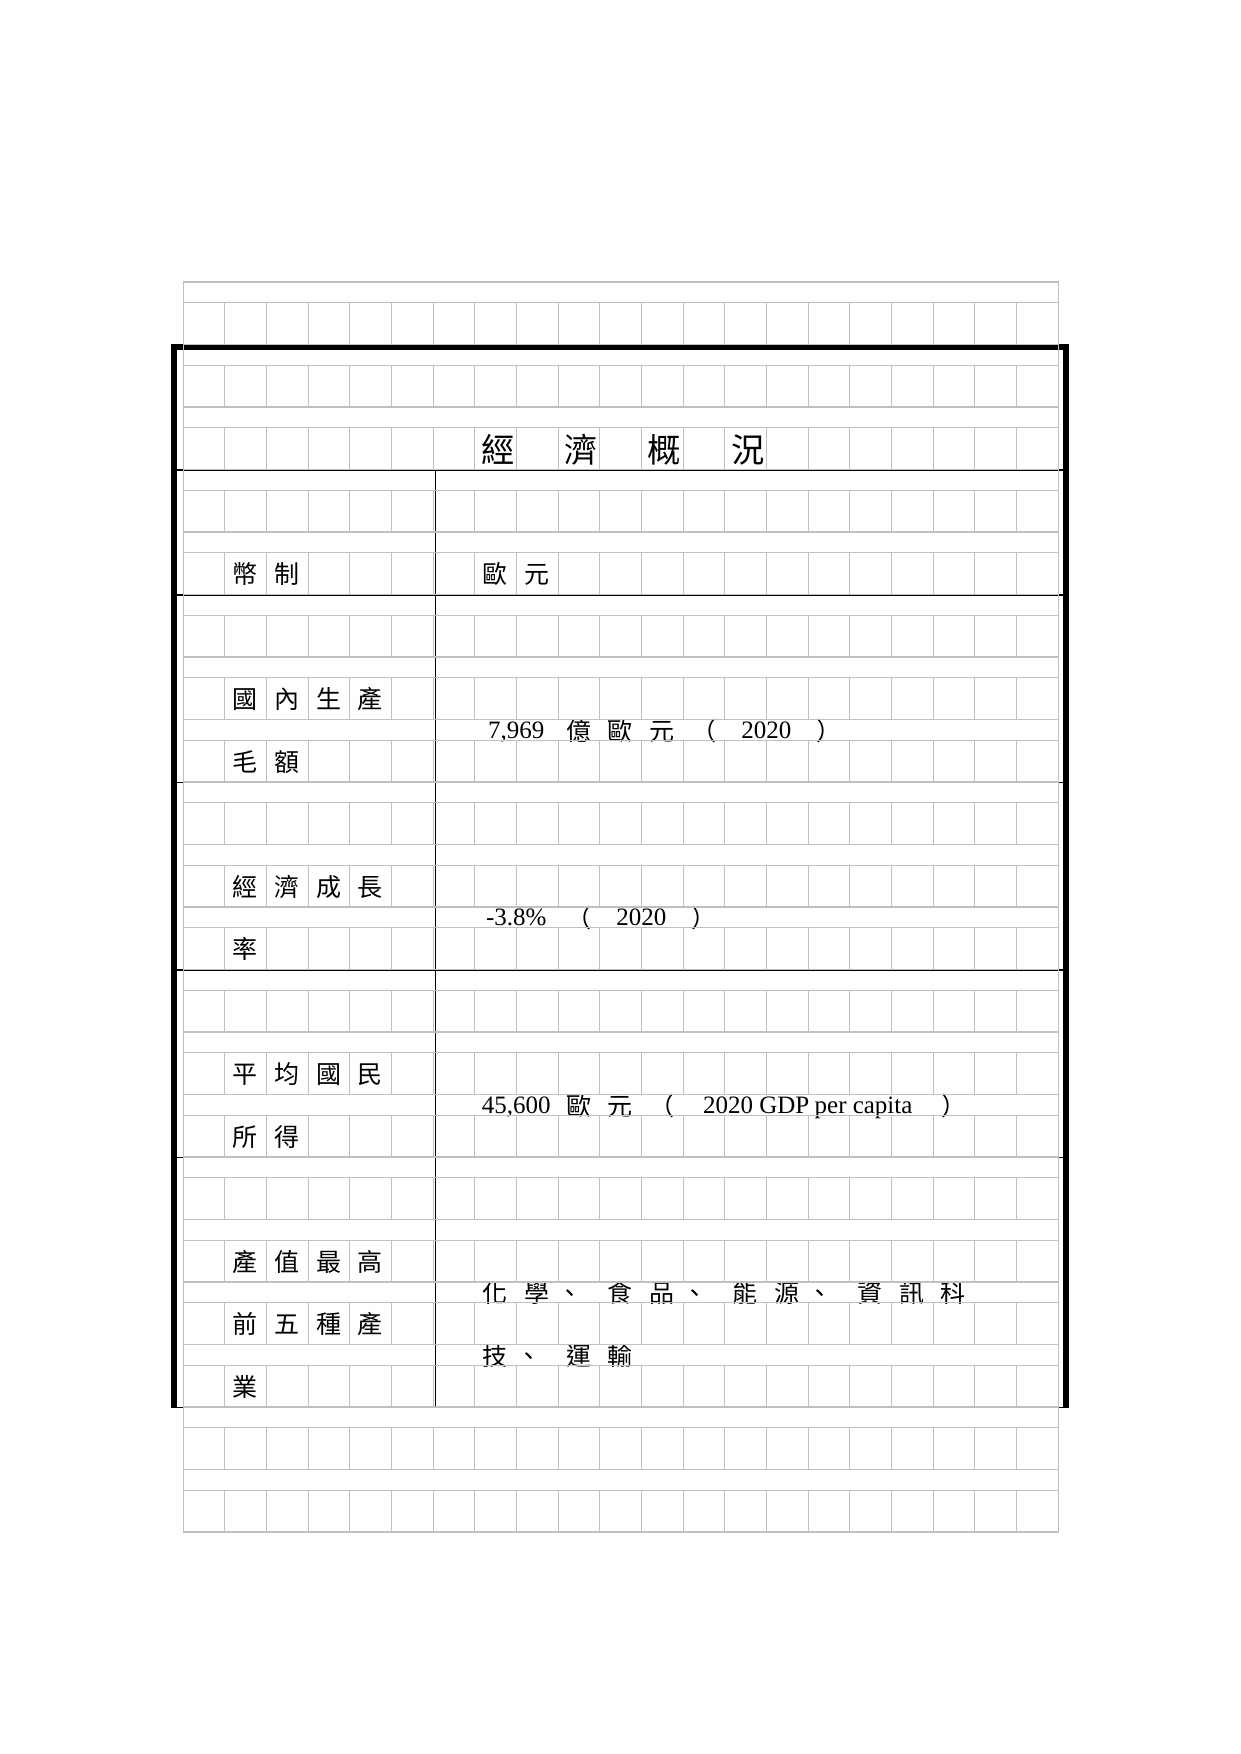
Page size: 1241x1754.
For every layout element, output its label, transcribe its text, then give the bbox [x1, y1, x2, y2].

table_cell -3.8%（2020） [475, 803, 516, 844]
table_cell -3.8%（2020） [1059, 783, 1063, 969]
table_cell [184, 533, 435, 552]
table_header [1059, 350, 1063, 469]
table_cell [559, 553, 599, 594]
table_cell 7,969億歐元（2020） [642, 616, 683, 656]
table_cell [642, 491, 683, 531]
table_cell 化學、食品、能源、資訊科技、運輸 [600, 1366, 641, 1406]
table_cell -3.8%（2020） [892, 928, 933, 969]
table_cell 值 [267, 1241, 308, 1281]
table_cell [934, 553, 974, 594]
table_cell 7,969億歐元（2020） [892, 678, 933, 719]
table_cell [350, 928, 391, 969]
table_cell 化學、食品、能源、資訊科技、運輸 [809, 1303, 849, 1344]
table_cell 7,969億歐元（2020） [684, 741, 724, 781]
table_cell [350, 1116, 391, 1156]
table_header [309, 428, 349, 469]
table_cell 45,600歐元（2020 GDP per capita） [684, 1116, 724, 1156]
table_cell 化學、食品、能源、資訊科技、運輸 [517, 1303, 558, 1344]
table_cell [436, 533, 1058, 552]
table_cell [177, 1158, 183, 1406]
table_cell [809, 553, 849, 594]
table_header [309, 366, 349, 406]
table_cell 化學、食品、能源、資訊科技、運輸 [436, 1158, 1058, 1177]
table_header [267, 428, 308, 469]
table_cell [892, 491, 933, 531]
table_header [850, 428, 891, 469]
table_cell -3.8%（2020） [559, 866, 599, 906]
table_header [684, 366, 724, 406]
table_cell 7,969億歐元（2020） [710, 720, 822, 740]
table_cell [436, 491, 474, 531]
table_header [934, 428, 974, 469]
table_cell [309, 1366, 349, 1406]
table_cell 化學、食品、能源、資訊科技、運輸 [475, 1241, 516, 1281]
table_cell 高 [350, 1241, 391, 1281]
table_cell 45,600歐元（2020 GDP per capita） [684, 1053, 724, 1094]
table_cell 45,600歐元（2020 GDP per capita） [934, 991, 974, 1031]
table_cell 45,600歐元（2020 GDP per capita） [436, 1053, 474, 1094]
table_cell -3.8%（2020） [642, 803, 683, 844]
table_cell 45,600歐元（2020 GDP per capita） [668, 1095, 947, 1115]
table_cell 45,600歐元（2020 GDP per capita） [517, 1053, 558, 1094]
table_cell 45,600歐元（2020 GDP per capita） [945, 1095, 1058, 1115]
table_cell 7,969億歐元（2020） [600, 616, 641, 656]
table_cell [267, 491, 308, 531]
table_cell 7,969億歐元（2020） [850, 678, 891, 719]
table_cell [975, 491, 1016, 531]
table_cell 毛 [225, 741, 266, 781]
table_cell 45,600歐元（2020 GDP per capita） [559, 1053, 599, 1094]
table_header [392, 428, 433, 469]
table_header [350, 366, 391, 406]
table_header [809, 366, 849, 406]
table_cell [184, 803, 224, 844]
table_cell [309, 803, 349, 844]
table_header [892, 428, 933, 469]
table_cell [225, 616, 266, 656]
table_cell [267, 1366, 308, 1406]
table_cell [436, 471, 1058, 490]
table_cell [975, 553, 1016, 594]
table_cell 種 [309, 1303, 349, 1344]
table_cell 化學、食品、能源、資訊科技、運輸 [920, 1283, 945, 1302]
table_cell [934, 491, 974, 531]
table_cell 國 [309, 1053, 349, 1094]
table_cell [184, 678, 224, 719]
table_cell 7,969億歐元（2020） [517, 616, 558, 656]
table_cell 最 [309, 1241, 349, 1281]
table_cell [184, 616, 224, 656]
table_header [184, 350, 1058, 365]
table_cell [184, 1178, 224, 1219]
table_header [177, 350, 183, 469]
table_cell [184, 553, 224, 594]
table_cell 化學、食品、能源、資訊科技、運輸 [475, 1366, 516, 1406]
table_cell -3.8%（2020） [642, 866, 683, 906]
table_cell 生 [309, 678, 349, 719]
table_cell [184, 741, 224, 781]
table_cell [392, 1116, 433, 1156]
table_header [517, 428, 558, 469]
table_cell [767, 553, 808, 594]
table_cell 化學、食品、能源、資訊科技、運輸 [725, 1303, 766, 1344]
table_cell 化學、食品、能源、資訊科技、運輸 [1059, 1158, 1063, 1406]
table_cell 45,600歐元（2020 GDP per capita） [600, 991, 641, 1031]
table_cell [184, 908, 435, 927]
table_cell 7,969億歐元（2020） [517, 678, 558, 719]
table_cell [184, 1241, 224, 1281]
table_cell 化學、食品、能源、資訊科技、運輸 [961, 1283, 1058, 1302]
table_cell -3.8%（2020） [696, 908, 1058, 927]
table_cell [350, 803, 391, 844]
table_cell -3.8%（2020） [559, 803, 599, 844]
table_cell 化學、食品、能源、資訊科技、運輸 [892, 1366, 933, 1406]
table_cell -3.8%（2020） [436, 803, 474, 844]
table_cell 45,600歐元（2020 GDP per capita） [570, 1095, 670, 1115]
table_cell 45,600歐元（2020 GDP per capita） [809, 991, 849, 1031]
table_cell 化學、食品、能源、資訊科技、運輸 [684, 1241, 724, 1281]
table_cell 化學、食品、能源、資訊科技、運輸 [642, 1303, 683, 1344]
table_cell 7,969億歐元（2020） [809, 741, 849, 781]
table_header [517, 366, 558, 406]
table_cell [184, 1345, 435, 1365]
table_cell 45,600歐元（2020 GDP per capita） [436, 1095, 568, 1115]
table_cell 化學、食品、能源、資訊科技、運輸 [436, 1283, 489, 1302]
table_cell 45,600歐元（2020 GDP per capita） [850, 991, 891, 1031]
table_cell [225, 1178, 266, 1219]
table_header 況 [725, 428, 766, 469]
table_cell [392, 1303, 433, 1344]
table_cell [177, 471, 183, 594]
table_cell 化學、食品、能源、資訊科技、運輸 [684, 1303, 724, 1344]
table_cell [184, 991, 224, 1031]
table_cell [177, 783, 183, 969]
table_cell -3.8%（2020） [436, 783, 1058, 802]
table_cell -3.8%（2020） [809, 803, 849, 844]
table_cell -3.8%（2020） [600, 866, 641, 906]
table_cell 7,969億歐元（2020） [1059, 596, 1063, 781]
table_cell 45,600歐元（2020 GDP per capita） [725, 991, 766, 1031]
table_cell [559, 491, 599, 531]
table_cell 45,600歐元（2020 GDP per capita） [559, 1116, 599, 1156]
table_cell [267, 616, 308, 656]
table_cell 45,600歐元（2020 GDP per capita） [559, 991, 599, 1031]
table_cell 化學、食品、能源、資訊科技、運輸 [892, 1303, 933, 1344]
table_cell 7,969億歐元（2020） [436, 678, 474, 719]
table_cell 經 [225, 866, 266, 906]
table_cell [850, 491, 891, 531]
table_cell 7,969億歐元（2020） [975, 741, 1016, 781]
table_cell 7,969億歐元（2020） [600, 741, 641, 781]
table_cell [184, 1220, 435, 1240]
table_cell -3.8%（2020） [934, 928, 974, 969]
table_cell [767, 491, 808, 531]
table_cell 化學、食品、能源、資訊科技、運輸 [517, 1366, 558, 1406]
table_cell -3.8%（2020） [517, 866, 558, 906]
table_cell -3.8%（2020） [892, 866, 933, 906]
table_cell [1059, 471, 1063, 594]
table_cell 45,600歐元（2020 GDP per capita） [475, 1116, 516, 1156]
table_cell -3.8%（2020） [475, 866, 516, 906]
table_cell 率 [225, 928, 266, 969]
table_cell 7,969億歐元（2020） [475, 616, 516, 656]
table_cell 化學、食品、能源、資訊科技、運輸 [934, 1178, 974, 1219]
table_cell 化學、食品、能源、資訊科技、運輸 [767, 1178, 808, 1219]
table_cell 化學、食品、能源、資訊科技、運輸 [496, 1283, 617, 1302]
table_cell [892, 553, 933, 594]
table_cell 7,969億歐元（2020） [684, 678, 724, 719]
table_cell 7,969億歐元（2020） [1017, 678, 1058, 719]
table_cell 45,600歐元（2020 GDP per capita） [436, 1033, 1058, 1052]
table_cell [184, 866, 224, 906]
table_cell 額 [267, 741, 308, 781]
table_cell [350, 553, 391, 594]
table_header [975, 366, 1016, 406]
table_cell -3.8%（2020） [975, 928, 1016, 969]
table_cell 45,600歐元（2020 GDP per capita） [600, 1053, 641, 1094]
table_cell 化學、食品、能源、資訊科技、運輸 [850, 1303, 891, 1344]
table_cell -3.8%（2020） [642, 928, 683, 969]
table_cell 45,600歐元（2020 GDP per capita） [642, 1116, 683, 1156]
table_cell 元 [517, 553, 558, 594]
table_cell -3.8%（2020） [600, 803, 641, 844]
table_cell 化學、食品、能源、資訊科技、運輸 [600, 1241, 641, 1281]
table_cell -3.8%（2020） [684, 803, 724, 844]
table_cell 7,969億歐元（2020） [475, 741, 516, 781]
table_cell 化學、食品、能源、資訊科技、運輸 [850, 1178, 891, 1219]
table_cell 45,600歐元（2020 GDP per capita） [767, 1053, 808, 1094]
table_cell 化學、食品、能源、資訊科技、運輸 [559, 1303, 599, 1344]
table_cell [392, 491, 433, 531]
table_cell 7,969億歐元（2020） [600, 678, 641, 719]
table_cell [184, 471, 435, 490]
table_cell 得 [267, 1116, 308, 1156]
table_cell [267, 991, 308, 1031]
table_header [767, 428, 808, 469]
table_cell 7,969億歐元（2020） [436, 596, 1058, 615]
table_cell [350, 1178, 391, 1219]
table_cell 化學、食品、能源、資訊科技、運輸 [436, 1366, 474, 1406]
table_cell -3.8%（2020） [725, 803, 766, 844]
table_cell [267, 803, 308, 844]
table_cell 45,600歐元（2020 GDP per capita） [892, 1053, 933, 1094]
table_cell 化學、食品、能源、資訊科技、運輸 [1017, 1303, 1058, 1344]
table_cell -3.8%（2020） [850, 803, 891, 844]
table_cell [309, 616, 349, 656]
table_cell 45,600歐元（2020 GDP per capita） [975, 1116, 1016, 1156]
table_header [975, 428, 1016, 469]
table_cell 7,969億歐元（2020） [559, 741, 599, 781]
table_cell 7,969億歐元（2020） [850, 616, 891, 656]
table_cell 7,969億歐元（2020） [436, 720, 572, 740]
table_cell 7,969億歐元（2020） [684, 616, 724, 656]
table_cell 化學、食品、能源、資訊科技、運輸 [436, 1345, 486, 1365]
table_cell [309, 741, 349, 781]
table_cell -3.8%（2020） [559, 928, 599, 969]
table_cell 7,969億歐元（2020） [436, 741, 474, 781]
table_header [600, 366, 641, 406]
table_cell 成 [309, 866, 349, 906]
table_cell 7,969億歐元（2020） [517, 741, 558, 781]
table_cell 7,969億歐元（2020） [611, 720, 712, 740]
table_header [392, 366, 433, 406]
table_cell 45,600歐元（2020 GDP per capita） [436, 991, 474, 1031]
table_cell 7,969億歐元（2020） [1017, 616, 1058, 656]
table_cell [225, 991, 266, 1031]
table_cell 45,600歐元（2020 GDP per capita） [684, 991, 724, 1031]
table_cell 化學、食品、能源、資訊科技、運輸 [517, 1241, 558, 1281]
table_cell [184, 491, 224, 531]
table_cell 7,969億歐元（2020） [642, 678, 683, 719]
table_cell 45,600歐元（2020 GDP per capita） [975, 991, 1016, 1031]
table_cell 7,969億歐元（2020） [767, 741, 808, 781]
table_cell [392, 803, 433, 844]
table_cell [600, 553, 641, 594]
table_header [434, 366, 474, 406]
table_cell -3.8%（2020） [1017, 866, 1058, 906]
table_cell -3.8%（2020） [767, 866, 808, 906]
table_cell 化學、食品、能源、資訊科技、運輸 [767, 1241, 808, 1281]
table_cell 化學、食品、能源、資訊科技、運輸 [614, 1345, 1058, 1365]
table_cell [309, 1116, 349, 1156]
table_cell [184, 1033, 435, 1052]
table_cell 化學、食品、能源、資訊科技、運輸 [475, 1178, 516, 1219]
table_cell -3.8%（2020） [975, 803, 1016, 844]
table_cell [475, 491, 516, 531]
table_cell [184, 1053, 224, 1094]
table_cell -3.8%（2020） [767, 928, 808, 969]
table_cell -3.8%（2020） [436, 866, 474, 906]
table_cell [309, 553, 349, 594]
table_cell [350, 491, 391, 531]
table_cell [350, 1366, 391, 1406]
table_cell [725, 553, 766, 594]
table_header [892, 366, 933, 406]
table_cell -3.8%（2020） [1017, 803, 1058, 844]
table_cell 7,969億歐元（2020） [475, 678, 516, 719]
table_header [225, 366, 266, 406]
table_cell -3.8%（2020） [725, 866, 766, 906]
table_cell 45,600歐元（2020 GDP per capita） [767, 1116, 808, 1156]
table_cell 歐 [475, 553, 516, 594]
table_cell 化學、食品、能源、資訊科技、運輸 [436, 1220, 1058, 1240]
table_cell 化學、食品、能源、資訊科技、運輸 [600, 1303, 641, 1344]
table_cell 45,600歐元（2020 GDP per capita） [892, 1116, 933, 1156]
table_cell 45,600歐元（2020 GDP per capita） [517, 991, 558, 1031]
table_cell 業 [225, 1366, 266, 1406]
table_cell 化學、食品、能源、資訊科技、運輸 [934, 1303, 974, 1344]
table_cell 7,969億歐元（2020） [820, 720, 1058, 740]
table_cell 7,969億歐元（2020） [767, 616, 808, 656]
table_cell [184, 783, 435, 802]
table_cell 7,969億歐元（2020） [572, 720, 609, 740]
table_cell 化學、食品、能源、資訊科技、運輸 [559, 1241, 599, 1281]
table_cell 7,969億歐元（2020） [559, 616, 599, 656]
table_cell 化學、食品、能源、資訊科技、運輸 [642, 1366, 683, 1406]
table_cell 7,969億歐元（2020） [725, 678, 766, 719]
table_cell 化學、食品、能源、資訊科技、運輸 [600, 1178, 641, 1219]
table_cell 國 [225, 678, 266, 719]
table_cell 產 [225, 1241, 266, 1281]
table_cell 45,600歐元（2020 GDP per capita） [1017, 1116, 1058, 1156]
table_cell 45,600歐元（2020 GDP per capita） [850, 1053, 891, 1094]
table_cell 化學、食品、能源、資訊科技、運輸 [725, 1366, 766, 1406]
table_cell 化學、食品、能源、資訊科技、運輸 [436, 1303, 474, 1344]
table_cell -3.8%（2020） [684, 928, 724, 969]
table_cell [309, 991, 349, 1031]
table_cell [1017, 553, 1058, 594]
table_cell 化學、食品、能源、資訊科技、運輸 [975, 1303, 1016, 1344]
table_cell [184, 596, 435, 615]
table_cell [392, 1178, 433, 1219]
table_cell [684, 553, 724, 594]
table_cell 制 [267, 553, 308, 594]
table_header [225, 428, 266, 469]
table_cell [392, 991, 433, 1031]
table_cell 化學、食品、能源、資訊科技、運輸 [975, 1241, 1016, 1281]
table_header 經 [475, 428, 516, 469]
table_cell [177, 596, 183, 781]
table_cell -3.8%（2020） [892, 803, 933, 844]
table_header [184, 428, 224, 469]
table_cell 45,600歐元（2020 GDP per capita） [475, 991, 516, 1031]
table_header [642, 366, 683, 406]
table_cell -3.8%（2020） [975, 866, 1016, 906]
table_header 濟 [559, 428, 599, 469]
table_cell [184, 1095, 435, 1115]
table_cell [184, 845, 435, 865]
table_cell 化學、食品、能源、資訊科技、運輸 [809, 1241, 849, 1281]
table_cell 化學、食品、能源、資訊科技、運輸 [684, 1366, 724, 1406]
table_cell 化學、食品、能源、資訊科技、運輸 [517, 1178, 558, 1219]
table_cell 化學、食品、能源、資訊科技、運輸 [642, 1241, 683, 1281]
table_cell 幣 [225, 553, 266, 594]
table_cell 前 [225, 1303, 266, 1344]
table_cell 內 [267, 678, 308, 719]
table_cell 化學、食品、能源、資訊科技、運輸 [614, 1283, 782, 1302]
table_header [934, 366, 974, 406]
table_cell 民 [350, 1053, 391, 1094]
table_cell -3.8%（2020） [600, 928, 641, 969]
table_cell 7,969億歐元（2020） [892, 741, 933, 781]
table_cell 7,969億歐元（2020） [436, 658, 1058, 677]
table_cell 化學、食品、能源、資訊科技、運輸 [436, 1178, 474, 1219]
table_cell 7,969億歐元（2020） [725, 741, 766, 781]
table_cell [850, 553, 891, 594]
table_cell 均 [267, 1053, 308, 1094]
table_cell [309, 1178, 349, 1219]
table_cell [684, 491, 724, 531]
table_cell [350, 991, 391, 1031]
table_cell 化學、食品、能源、資訊科技、運輸 [1017, 1366, 1058, 1406]
table_cell 化學、食品、能源、資訊科技、運輸 [1017, 1178, 1058, 1219]
table_cell 化學、食品、能源、資訊科技、運輸 [809, 1178, 849, 1219]
table_cell 45,600歐元（2020 GDP per capita） [436, 1116, 474, 1156]
table_cell -3.8%（2020） [1017, 928, 1058, 969]
table_cell -3.8%（2020） [850, 866, 891, 906]
table_header [600, 428, 641, 469]
table_cell 45,600歐元（2020 GDP per capita） [809, 1116, 849, 1156]
table_cell 7,969億歐元（2020） [975, 678, 1016, 719]
table_cell [225, 803, 266, 844]
table_cell 45,600歐元（2020 GDP per capita） [475, 1053, 516, 1094]
table_cell [177, 971, 183, 1156]
table_cell 化學、食品、能源、資訊科技、運輸 [809, 1366, 849, 1406]
table_cell -3.8%（2020） [767, 803, 808, 844]
table_cell [184, 1158, 435, 1177]
table_cell -3.8%（2020） [436, 928, 474, 969]
table_cell [642, 553, 683, 594]
table_cell 化學、食品、能源、資訊科技、運輸 [867, 1283, 913, 1302]
table_cell 化學、食品、能源、資訊科技、運輸 [892, 1178, 933, 1219]
table_cell 45,600歐元（2020 GDP per capita） [934, 1116, 974, 1156]
table_cell 化學、食品、能源、資訊科技、運輸 [1017, 1241, 1058, 1281]
table_cell [392, 1241, 433, 1281]
table_cell [392, 866, 433, 906]
table_cell 45,600歐元（2020 GDP per capita） [725, 1116, 766, 1156]
table_cell 7,969億歐元（2020） [767, 678, 808, 719]
table_cell 45,600歐元（2020 GDP per capita） [725, 1053, 766, 1094]
table_cell 45,600歐元（2020 GDP per capita） [517, 1116, 558, 1156]
table_cell 產 [350, 678, 391, 719]
table_cell 化學、食品、能源、資訊科技、運輸 [934, 1366, 974, 1406]
table_cell [184, 1303, 224, 1344]
table_cell [225, 491, 266, 531]
table_cell 化學、食品、能源、資訊科技、運輸 [725, 1241, 766, 1281]
table_header [267, 366, 308, 406]
table_header [809, 428, 849, 469]
table_cell [392, 1053, 433, 1094]
table_cell 7,969億歐元（2020） [1017, 741, 1058, 781]
table_cell -3.8%（2020） [850, 928, 891, 969]
table_cell 化學、食品、能源、資訊科技、運輸 [975, 1178, 1016, 1219]
table_cell [350, 741, 391, 781]
table_cell -3.8%（2020） [585, 908, 697, 927]
table_header [184, 366, 224, 406]
table_header [1017, 366, 1058, 406]
table_cell [309, 928, 349, 969]
table_cell [392, 616, 433, 656]
table_cell 45,600歐元（2020 GDP per capita） [892, 991, 933, 1031]
table_cell -3.8%（2020） [809, 928, 849, 969]
table_cell 產 [350, 1303, 391, 1344]
table_cell [350, 616, 391, 656]
table_cell 化學、食品、能源、資訊科技、運輸 [850, 1241, 891, 1281]
table_cell -3.8%（2020） [684, 866, 724, 906]
table_cell 化學、食品、能源、資訊科技、運輸 [934, 1241, 974, 1281]
table_header [767, 366, 808, 406]
table_cell [392, 1366, 433, 1406]
table_cell [392, 553, 433, 594]
table_cell 平 [225, 1053, 266, 1094]
table_cell 7,969億歐元（2020） [892, 616, 933, 656]
table_cell 7,969億歐元（2020） [975, 616, 1016, 656]
table_cell -3.8%（2020） [934, 866, 974, 906]
table_cell 化學、食品、能源、資訊科技、運輸 [725, 1178, 766, 1219]
table_cell 化學、食品、能源、資訊科技、運輸 [791, 1283, 872, 1302]
table_header [434, 428, 474, 469]
table_cell -3.8%（2020） [934, 803, 974, 844]
table_cell 7,969億歐元（2020） [850, 741, 891, 781]
table_cell 7,969億歐元（2020） [642, 741, 683, 781]
table_cell 7,969億歐元（2020） [436, 616, 474, 656]
table_cell 7,969億歐元（2020） [809, 616, 849, 656]
table_cell 化學、食品、能源、資訊科技、運輸 [975, 1366, 1016, 1406]
table_cell 長 [350, 866, 391, 906]
table_cell 45,600歐元（2020 GDP per capita） [934, 1053, 974, 1094]
table_cell 7,969億歐元（2020） [559, 678, 599, 719]
table_cell 化學、食品、能源、資訊科技、運輸 [684, 1178, 724, 1219]
table_cell 45,600歐元（2020 GDP per capita） [767, 991, 808, 1031]
table_cell -3.8%（2020） [436, 908, 586, 927]
table_cell [1017, 491, 1058, 531]
table_cell [184, 720, 435, 740]
table_cell [392, 678, 433, 719]
table_header 概 [642, 428, 683, 469]
table_cell -3.8%（2020） [725, 928, 766, 969]
table_cell 化學、食品、能源、資訊科技、運輸 [767, 1303, 808, 1344]
table_cell [392, 741, 433, 781]
table_cell [392, 928, 433, 969]
table_cell 45,600歐元（2020 GDP per capita） [1017, 1053, 1058, 1094]
table_cell [809, 491, 849, 531]
table_cell -3.8%（2020） [475, 928, 516, 969]
table_header [559, 366, 599, 406]
table_cell 45,600歐元（2020 GDP per capita） [642, 991, 683, 1031]
table_cell 7,969億歐元（2020） [934, 741, 974, 781]
table_cell -3.8%（2020） [517, 928, 558, 969]
table_cell 化學、食品、能源、資訊科技、運輸 [767, 1366, 808, 1406]
table_header [1017, 428, 1058, 469]
table_cell 化學、食品、能源、資訊科技、運輸 [499, 1345, 612, 1365]
table_cell [184, 1283, 435, 1302]
table_cell [267, 928, 308, 969]
table_cell 所 [225, 1116, 266, 1156]
table_header [850, 366, 891, 406]
table_header [725, 366, 766, 406]
table_header [350, 428, 391, 469]
table_cell 45,600歐元（2020 GDP per capita） [642, 1053, 683, 1094]
table_cell 45,600歐元（2020 GDP per capita） [1017, 991, 1058, 1031]
table_cell [309, 491, 349, 531]
table_cell [184, 928, 224, 969]
table_cell [725, 491, 766, 531]
table_cell [600, 491, 641, 531]
table_cell [184, 1366, 224, 1406]
table_cell 45,600歐元（2020 GDP per capita） [809, 1053, 849, 1094]
table_cell 化學、食品、能源、資訊科技、運輸 [850, 1366, 891, 1406]
table_cell 濟 [267, 866, 308, 906]
table_cell [267, 1178, 308, 1219]
table_cell 7,969億歐元（2020） [725, 616, 766, 656]
table_cell 五 [267, 1303, 308, 1344]
table_header [684, 428, 724, 469]
table_cell 45,600歐元（2020 GDP per capita） [975, 1053, 1016, 1094]
table_cell [436, 553, 474, 594]
table_cell -3.8%（2020） [809, 866, 849, 906]
table_header [184, 408, 1058, 427]
table_cell 化學、食品、能源、資訊科技、運輸 [559, 1366, 599, 1406]
table_cell 7,969億歐元（2020） [809, 678, 849, 719]
table_cell 化學、食品、能源、資訊科技、運輸 [642, 1178, 683, 1219]
table_cell 7,969億歐元（2020） [934, 616, 974, 656]
table_cell -3.8%（2020） [517, 803, 558, 844]
table_cell 化學、食品、能源、資訊科技、運輸 [475, 1303, 516, 1344]
table_cell 45,600歐元（2020 GDP per capita） [600, 1116, 641, 1156]
table_cell 45,600歐元（2020 GDP per capita） [436, 971, 1058, 990]
table_cell 化學、食品、能源、資訊科技、運輸 [436, 1241, 474, 1281]
table_cell 化學、食品、能源、資訊科技、運輸 [892, 1241, 933, 1281]
table_cell [184, 1116, 224, 1156]
table_cell -3.8%（2020） [436, 845, 1058, 865]
table_cell 45,600歐元（2020 GDP per capita） [850, 1116, 891, 1156]
table_cell 45,600歐元（2020 GDP per capita） [1059, 971, 1063, 1156]
table_cell 7,969億歐元（2020） [934, 678, 974, 719]
table_cell [184, 658, 435, 677]
table_cell 化學、食品、能源、資訊科技、運輸 [559, 1178, 599, 1219]
table_cell [517, 491, 558, 531]
table_cell [184, 971, 435, 990]
table_header [475, 366, 516, 406]
